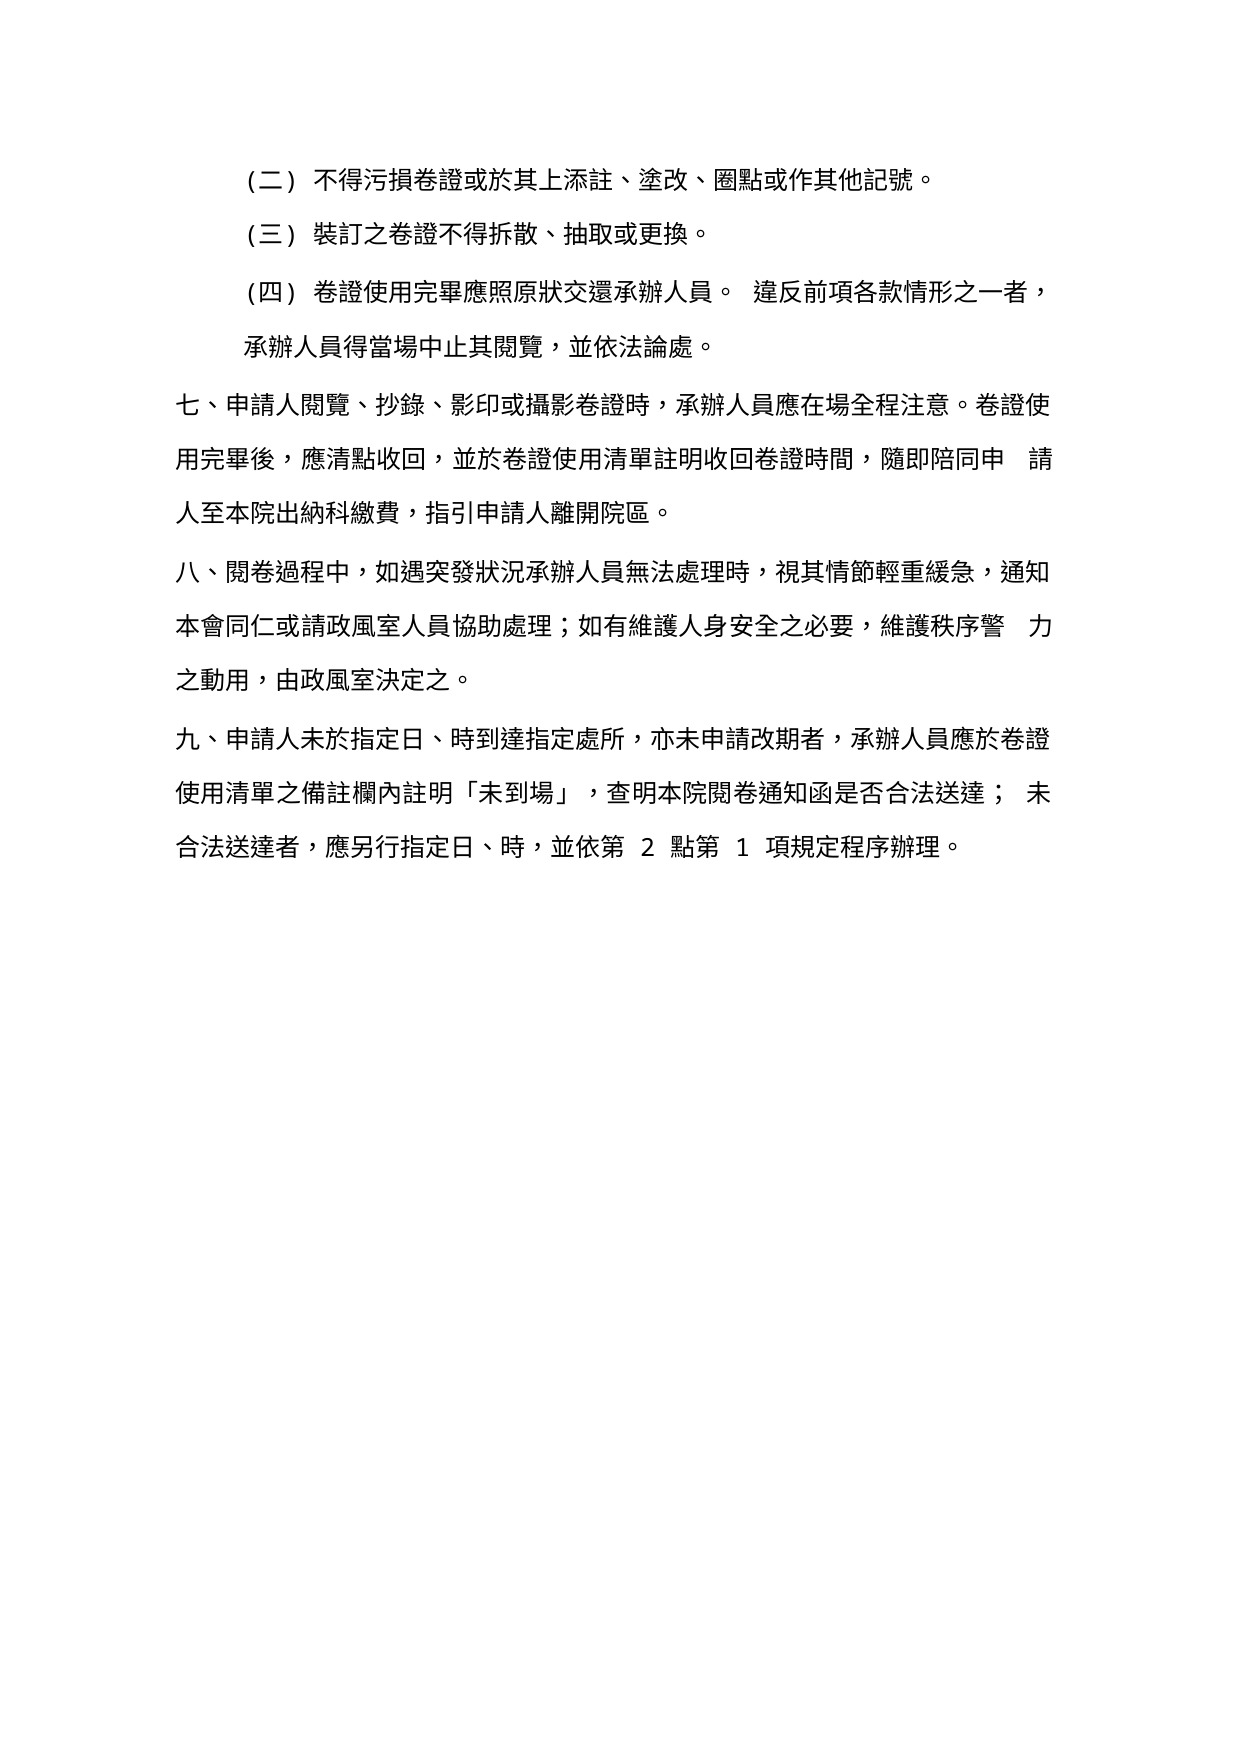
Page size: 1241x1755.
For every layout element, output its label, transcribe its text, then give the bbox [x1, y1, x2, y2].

text (二) 不得污損卷證或於其上添註、塗改、圈點或作其他記號。 (三) 裝訂之卷證不得拆散、抽取或更換。 [244, 162, 973, 251]
text 八、閱卷過程中，如遇突發狀況承辦人員無法處理時，視其情節輕重緩急，通知 本會同仁或請政風室人員協助處理；如有維護人身安全之必要，維護秩序警 力之動用，由政風室決定之。 [175, 554, 1053, 697]
text (四) 卷證使用完畢應照原狀交還承辦人員。 違反前項各款情形之一者，承辦人員得當場中止其閱覽，並依法論處。 [244, 275, 1066, 363]
text 九、申請人未於指定日、時到達指定處所，亦未申請改期者，承辦人員應於卷證 使用清單之備註欄內註明「未到場」，查明本院閱卷通知函是否合法送達； 未合法送達者，應另行指定日、時，並依第 2 點第 1 項規定程序辦理。 [175, 721, 1053, 863]
text 七、申請人閱覽、抄錄、影印或攝影卷證時，承辦人員應在場全程注意。卷證使 用完畢後，應清點收回，並於卷證使用清單註明收回卷證時間，隨即陪同申 請人至本院出納科繳費，指引申請人離開院區。 [175, 388, 1054, 530]
